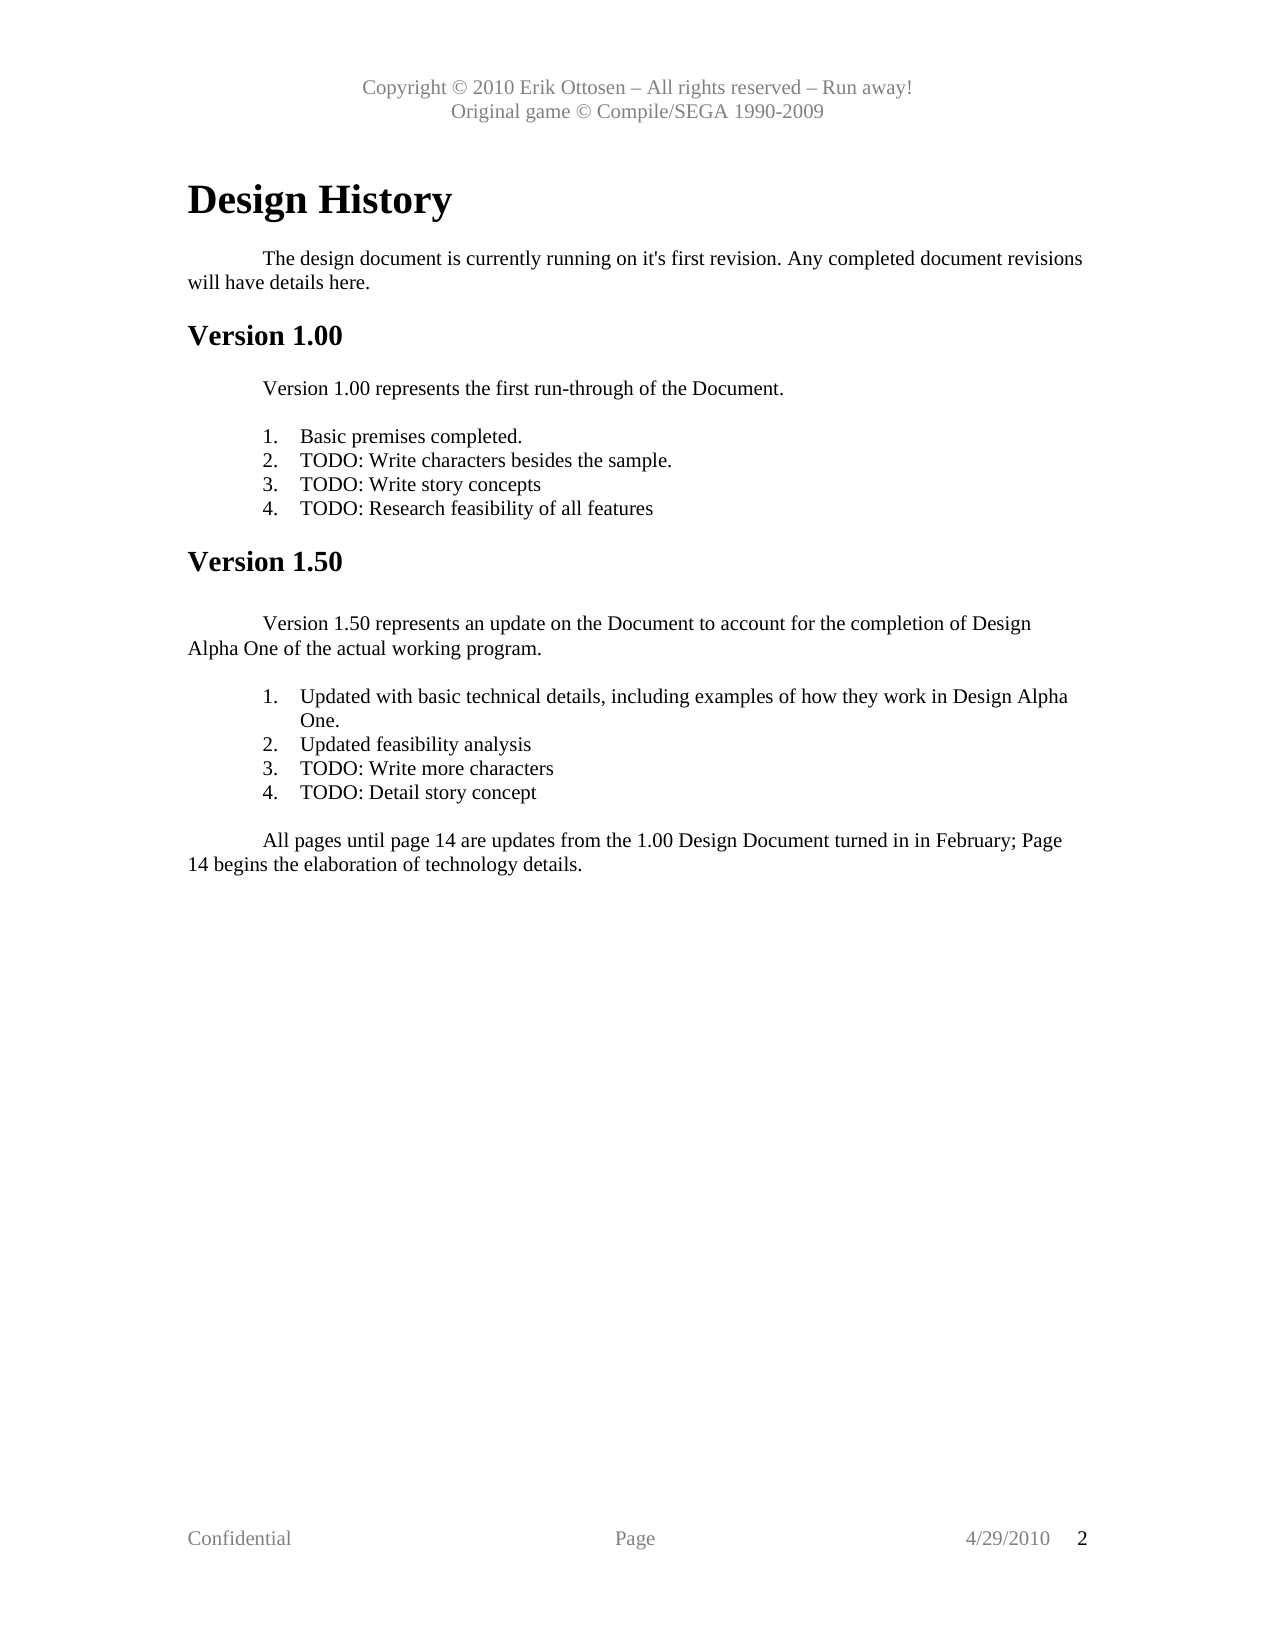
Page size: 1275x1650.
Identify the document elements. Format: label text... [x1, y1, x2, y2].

text The design document is currently running on it's first revision. Any completed document revisions will have details here. [187, 246, 1087, 294]
list TODO: Write more characters [262, 756, 1087, 780]
list TODO: Detail story concept [262, 780, 1087, 804]
subtitle Design History [187, 174, 1087, 222]
text Version 1.00 represents the first run-through of the Document. [187, 376, 1087, 400]
text All pages until page 14 are updates from the 1.00 Design Document turned in in February; Page 14 begins the elaboration of technology details. [187, 828, 1087, 876]
list TODO: Research feasibility of all features [262, 496, 1087, 520]
text Version 1.50 represents an update on the Document to account for the completion of Design Alpha One of the actual working program. [187, 611, 1087, 659]
list TODO: Write story concepts [262, 472, 1087, 496]
list Basic premises completed. [262, 424, 1087, 448]
list Updated with basic technical details, including examples of how they work in Design Alpha One. [262, 683, 1087, 732]
list TODO: Write characters besides the sample. [262, 448, 1087, 472]
text Version 1.50 [187, 544, 1087, 578]
subtitle Version 1.00 [187, 318, 1087, 352]
list Updated feasibility analysis [262, 732, 1087, 756]
